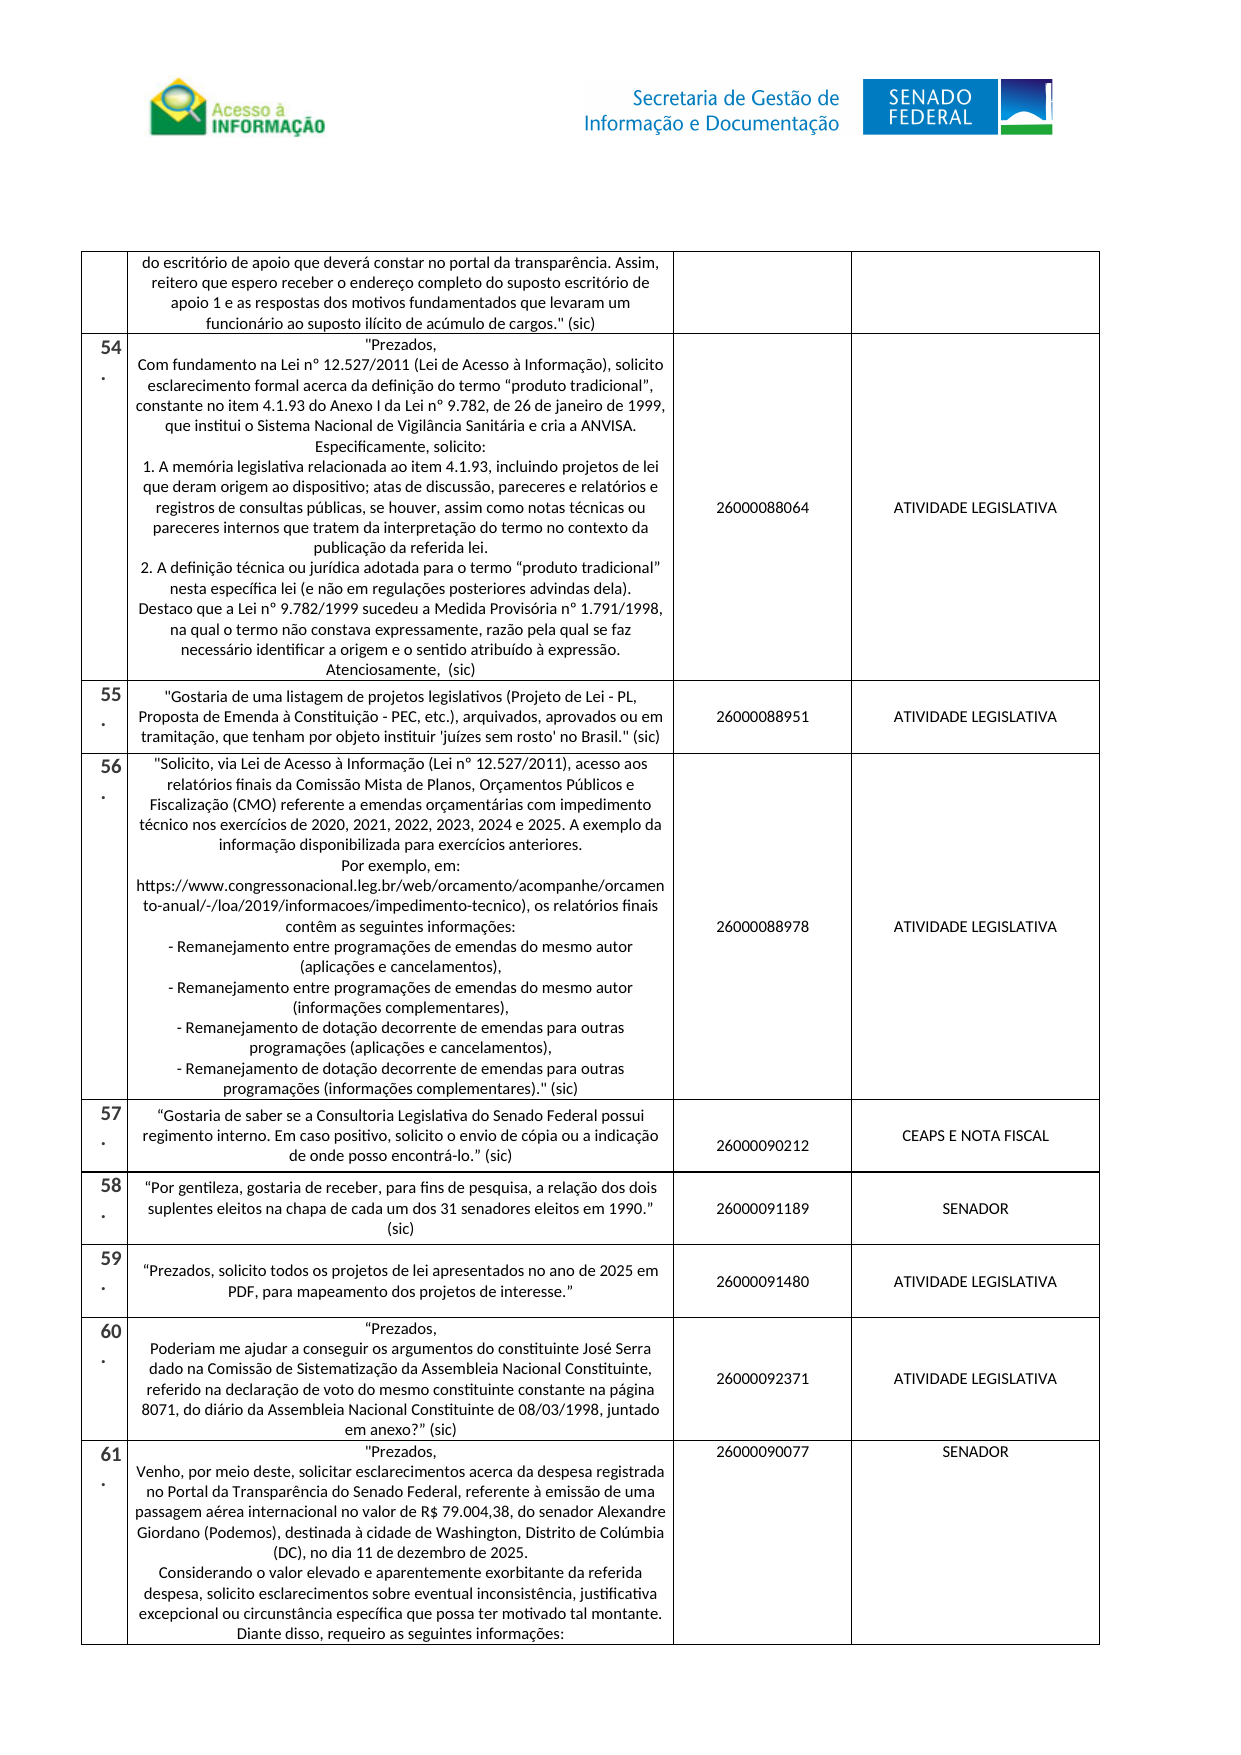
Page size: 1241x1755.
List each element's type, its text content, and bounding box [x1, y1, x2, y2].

table_cell [82, 1245, 127, 1317]
table_cell 26000090077 [674, 1441, 851, 1644]
table_cell [852, 252, 1099, 333]
table_cell SENADOR [852, 1173, 1099, 1244]
table_cell [82, 681, 127, 752]
table_cell [82, 1441, 127, 1644]
table_cell [82, 252, 127, 333]
table_cell [82, 1173, 127, 1244]
table_cell do escritório de apoio que deverá constar no portal da transparência. Assim, reitero que espero receber o endereço completo do suposto escritório de apoio 1 e as respostas dos motivos fundamentados que levaram um funcionário ao suposto ilícito de acúmulo de cargos." (sic) [128, 252, 673, 333]
table_cell SENADOR [852, 1441, 1099, 1644]
table_cell [674, 252, 851, 333]
table_cell ATIVIDADE LEGISLATIVA [852, 334, 1099, 680]
table_cell 26000088951 [674, 681, 851, 752]
table_cell "Prezados, Venho, por meio deste, solicitar esclarecimentos acerca da despesa registrada no Portal da Transparência do Senado Federal, referente à emissão de uma passagem aérea internacional no valor de R$ 79.004,38, do senador Alexandre Giordano (Podemos), destinada à cidade de Washington, Distrito de Colúmbia (DC), no dia 11 de dezembro de 2025. Considerando o valor elevado e aparentemente exorbitante da referida despesa, solicito esclarecimentos sobre eventual inconsistência, justificativa excepcional ou circunstância específica que possa ter motivado tal montante. Diante disso, requeiro as seguintes informações: [128, 1441, 673, 1644]
table_cell 26000088064 [674, 334, 851, 680]
table_cell [82, 334, 127, 680]
table_cell 26000090212 [674, 1100, 851, 1171]
table_cell 26000091189 [674, 1173, 851, 1244]
table_cell 26000088978 [674, 754, 851, 1099]
table_cell [82, 754, 127, 1099]
table_cell “Prezados, solicito todos os projetos de lei apresentados no ano de 2025 em PDF, para mapeamento dos projetos de interesse.” [128, 1245, 673, 1317]
table_cell “Por gentileza, gostaria de receber, para fins de pesquisa, a relação dos dois suplentes eleitos na chapa de cada um dos 31 senadores eleitos em 1990.” (sic) [128, 1173, 673, 1244]
table_cell "Gostaria de uma listagem de projetos legislativos (Projeto de Lei - PL, Proposta de Emenda à Constituição - PEC, etc.), arquivados, aprovados ou em tramitação, que tenham por objeto instituir 'juízes sem rosto' no Brasil." (sic) [128, 681, 673, 752]
table_cell "Solicito, via Lei de Acesso à Informação (Lei nº 12.527/2011), acesso aos relatórios finais da Comissão Mista de Planos, Orçamentos Públicos e Fiscalização (CMO) referente a emendas orçamentárias com impedimento técnico nos exercícios de 2020, 2021, 2022, 2023, 2024 e 2025. A exemplo da informação disponibilizada para exercícios anteriores. Por exemplo, em: https://www.congressonacional.leg.br/web/orcamento/acompanhe/orcamento-anual/-/loa/2019/informacoes/impedimento-tecnico), os relatórios finais contêm as seguintes informações: - Remanejamento entre programações de emendas do mesmo autor (aplicações e cancelamentos), - Remanejamento entre programações de emendas do mesmo autor (informações complementares), - Remanejamento de dotação decorrente de emendas para outras programações (aplicações e cancelamentos), - Remanejamento de dotação decorrente de emendas para outras programações (informações complementares)." (sic) [128, 754, 673, 1099]
table_cell “Prezados, Poderiam me ajudar a conseguir os argumentos do constituinte José Serra dado na Comissão de Sistematização da Assembleia Nacional Constituinte, referido na declaração de voto do mesmo constituinte constante na página 8071, do diário da Assembleia Nacional Constituinte de 08/03/1998, juntado em anexo?” (sic) [128, 1318, 673, 1440]
table_cell [82, 1100, 127, 1171]
table_cell ATIVIDADE LEGISLATIVA [852, 681, 1099, 752]
table_cell “Gostaria de saber se a Consultoria Legislativa do Senado Federal possui regimento interno. Em caso positivo, solicito o envio de cópia ou a indicação de onde posso encontrá-lo.” (sic) [128, 1100, 673, 1171]
table_cell 26000092371 [674, 1318, 851, 1440]
table_cell ATIVIDADE LEGISLATIVA [852, 754, 1099, 1099]
table_cell CEAPS E NOTA FISCAL [852, 1100, 1099, 1171]
table_cell 26000091480 [674, 1245, 851, 1317]
table_cell "Prezados, Com fundamento na Lei nº 12.527/2011 (Lei de Acesso à Informação), solicito esclarecimento formal acerca da definição do termo “produto tradicional”, constante no item 4.1.93 do Anexo I da Lei nº 9.782, de 26 de janeiro de 1999, que institui o Sistema Nacional de Vigilância Sanitária e cria a ANVISA. Especificamente, solicito: 1. A memória legislativa relacionada ao item 4.1.93, incluindo projetos de lei que deram origem ao dispositivo; atas de discussão, pareceres e relatórios e registros de consultas públicas, se houver, assim como notas técnicas ou pareceres internos que tratem da interpretação do termo no contexto da publicação da referida lei. 2. A definição técnica ou jurídica adotada para o termo “produto tradicional” nesta específica lei (e não em regulações posteriores advindas dela). Destaco que a Lei nº 9.782/1999 sucedeu a Medida Provisória nº 1.791/1998, na qual o termo não constava expressamente, razão pela qual se faz necessário identificar a origem e o sentido atribuído à expressão. Atenciosamente, (sic) [128, 334, 673, 680]
table_cell ATIVIDADE LEGISLATIVA [852, 1318, 1099, 1440]
table_cell ATIVIDADE LEGISLATIVA [852, 1245, 1099, 1317]
table_cell [82, 1318, 127, 1440]
